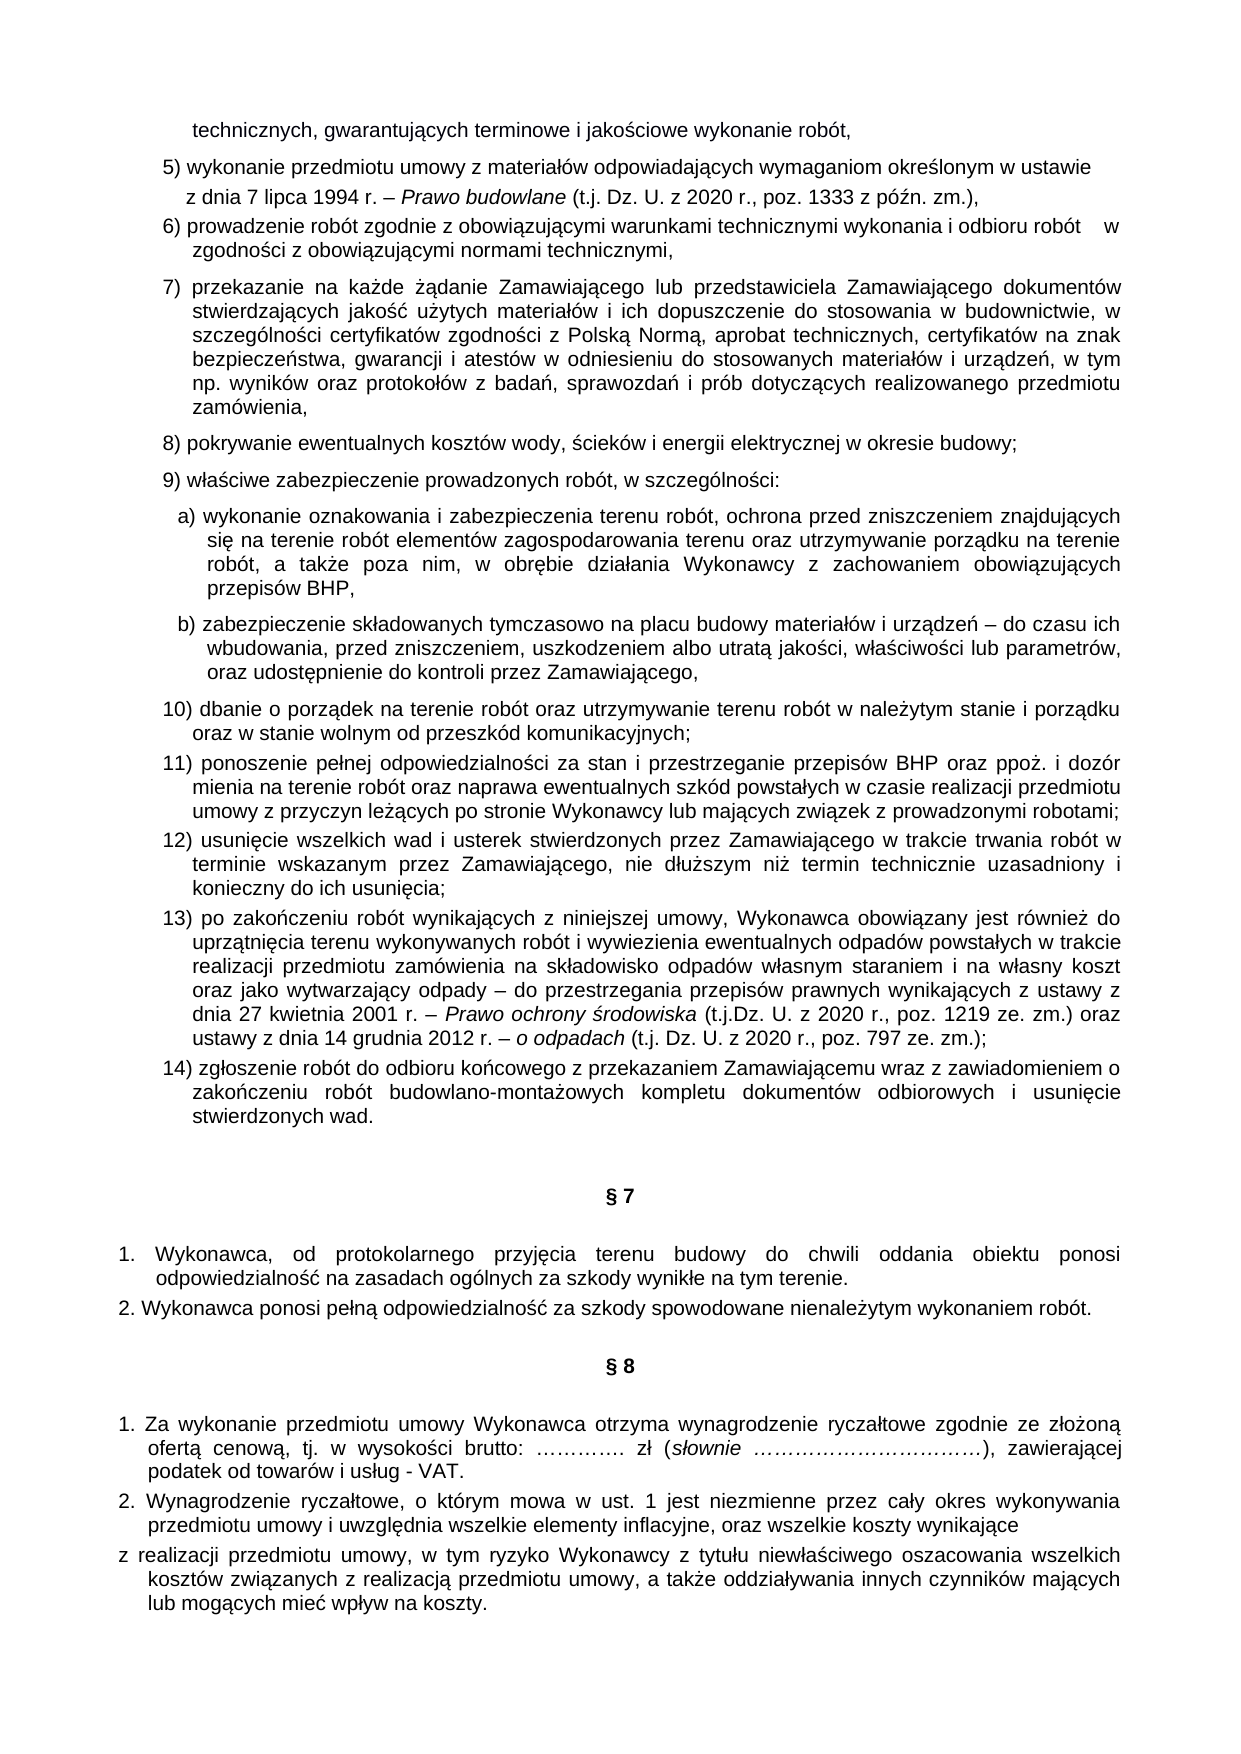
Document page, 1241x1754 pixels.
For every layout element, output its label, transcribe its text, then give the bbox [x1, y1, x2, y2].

text 7) przekazanie na każde żądanie Zamawiającego lub przedstawiciela Zamawiającego dokumentów stwierdzających jakość użytych materiałów i ich dopuszczenie do stosowania w budownictwie, w szczególności certyfikatów zgodności z Polską Normą, aprobat technicznych, certyfikatów na znak bezpieczeństwa, gwarancji i atestów w odniesieniu do stosowanych materiałów i urządzeń, w tym np. wyników oraz protokołów z badań, sprawozdań i prób dotyczących realizowanego przedmiotu zamówienia, [162, 275, 1122, 418]
text 1. Za wykonanie przedmiotu umowy Wykonawca otrzyma wynagrodzenie ryczałtowe zgodnie ze złożoną ofertą cenową, tj. w wysokości brutto: …………. zł (słownie ……………………………), zawierającej podatek od towarów i usług - VAT. [118, 1411, 1122, 1483]
text z dnia 7 lipca 1994 r. – Prawo budowlane (t.j. Dz. U. z 2020 r., poz. 1333 z późn. zm.), [162, 184, 1122, 208]
text 2. Wykonawca ponosi pełną odpowiedzialność za szkody spowodowane nienależytym wykonaniem robót. [118, 1296, 1122, 1319]
text 2. Wynagrodzenie ryczałtowe, o którym mowa w ust. 1 jest niezmienne przez cały okres wykonywania przedmiotu umowy i uwzględnia wszelkie elementy inflacyjne, oraz wszelkie koszty wynikające [118, 1489, 1122, 1537]
text § 8 [118, 1353, 1122, 1377]
text 13) po zakończeniu robót wynikających z niniejszej umowy, Wykonawca obowiązany jest również do uprzątnięcia terenu wykonywanych robót i wywiezienia ewentualnych odpadów powstałych w trakcie realizacji przedmiotu zamówienia na składowisko odpadów własnym staraniem i na własny koszt oraz jako wytwarzający odpady – do przestrzegania przepisów prawnych wynikających z ustawy z dnia 27 kwietnia 2001 r. – Prawo ochrony środowiska (t.j.Dz. U. z 2020 r., poz. 1219 ze. zm.) oraz ustawy z dnia 14 grudnia 2012 r. – o odpadach (t.j. Dz. U. z 2020 r., poz. 797 ze. zm.); [162, 906, 1122, 1050]
text 8) pokrywanie ewentualnych kosztów wody, ścieków i energii elektrycznej w okresie budowy; [162, 431, 1122, 455]
text 1. Wykonawca, od protokolarnego przyjęcia terenu budowy do chwili oddania obiektu ponosi odpowiedzialność na zasadach ogólnych za szkody wynikłe na tym terenie. [118, 1242, 1122, 1289]
text § 7 [118, 1184, 1122, 1208]
text 12) usunięcie wszelkich wad i usterek stwierdzonych przez Zamawiającego w trakcie trwania robót w terminie wskazanym przez Zamawiającego, nie dłuższym niż termin technicznie uzasadniony i konieczny do ich usunięcia; [162, 828, 1122, 900]
text technicznych, gwarantujących terminowe i jakościowe wykonanie robót, [162, 118, 1122, 142]
text a) wykonanie oznakowania i zabezpieczenia terenu robót, ochrona przed zniszczeniem znajdujących się na terenie robót elementów zagospodarowania terenu oraz utrzymywanie porządku na terenie robót, a także poza nim, w obrębie działania Wykonawcy z zachowaniem obowiązujących przepisów BHP, [177, 504, 1122, 600]
text b) zabezpieczenie składowanych tymczasowo na placu budowy materiałów i urządzeń – do czasu ich wbudowania, przed zniszczeniem, uszkodzeniem albo utratą jakości, właściwości lub parametrów, oraz udostępnienie do kontroli przez Zamawiającego, [177, 612, 1122, 684]
text 10) dbanie o porządek na terenie robót oraz utrzymywanie terenu robót w należytym stanie i porządku oraz w stanie wolnym od przeszkód komunikacyjnych; [162, 697, 1122, 744]
text 11) ponoszenie pełnej odpowiedzialności za stan i przestrzeganie przepisów BHP oraz ppoż. i dozór mienia na terenie robót oraz naprawa ewentualnych szkód powstałych w czasie realizacji przedmiotu umowy z przyczyn leżących po stronie Wykonawcy lub mających związek z prowadzonymi robotami; [162, 751, 1122, 822]
text 9) właściwe zabezpieczenie prowadzonych robót, w szczególności: [162, 467, 1122, 491]
text 5) wykonanie przedmiotu umowy z materiałów odpowiadających wymaganiom określonym w ustawie [162, 154, 1122, 178]
text z realizacji przedmiotu umowy, w tym ryzyko Wykonawcy z tytułu niewłaściwego oszacowania wszelkich kosztów związanych z realizacją przedmiotu umowy, a także oddziaływania innych czynników mających lub mogących mieć wpływ na koszty. [118, 1543, 1122, 1615]
text 14) zgłoszenie robót do odbioru końcowego z przekazaniem Zamawiającemu wraz z zawiadomieniem o zakończeniu robót budowlano-montażowych kompletu dokumentów odbiorowych i usunięcie stwierdzonych wad. [162, 1056, 1122, 1128]
text 6) prowadzenie robót zgodnie z obowiązującymi warunkami technicznymi wykonania i odbioru robót w zgodności z obowiązującymi normami technicznymi, [162, 214, 1122, 262]
